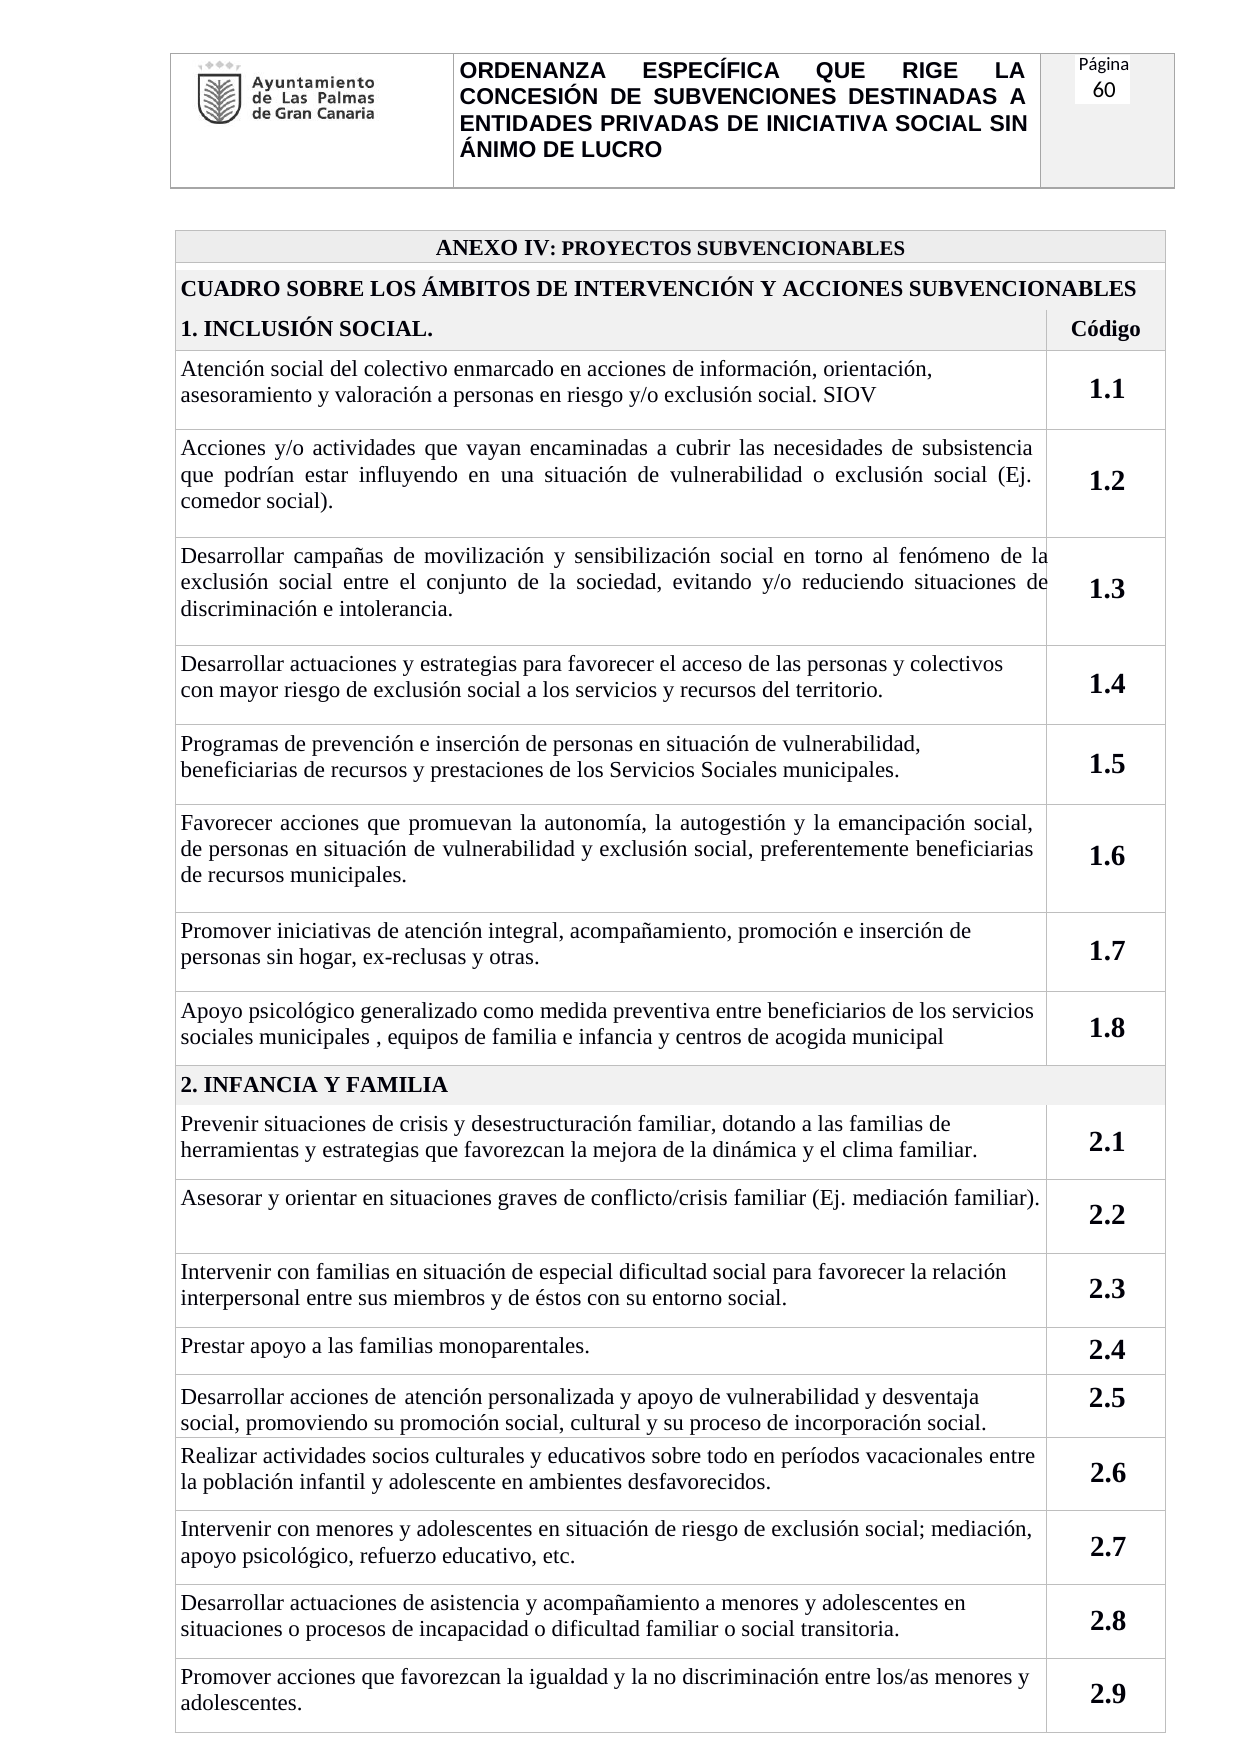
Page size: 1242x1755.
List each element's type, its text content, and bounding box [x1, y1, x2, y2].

table_cell 1.2 [1047, 430, 1165, 537]
table_cell 1.3 [1047, 538, 1165, 644]
table_cell Acciones y/o actividades que vayan encaminadas a cubrir las necesidades de subsistencia que podrían estar influyendo en una situación de vulnerabilidad o exclusión social (Ej. comedor social). [176, 430, 1046, 537]
table_cell Prevenir situaciones de crisis y desestructuración familiar, dotando a las familias de herramientas y estrategias que favorezcan la mejora de la dinámica y el clima familiar. [176, 1105, 1046, 1179]
table_cell 2.9 [1047, 1659, 1165, 1732]
table_cell Realizar actividades socios culturales y educativos sobre todo en períodos vacacionales entre la población infantil y adolescente en ambientes desfavorecidos. [176, 1438, 1046, 1510]
table_cell Desarrollar actuaciones de asistencia y acompañamiento a menores y adolescentes en situaciones o procesos de incapacidad o dificultad familiar o social transitoria. [176, 1585, 1046, 1658]
table_cell Desarrollar acciones de atención personalizada y apoyo de vulnerabilidad y desventaja social, promoviendo su promoción social, cultural y su proceso de incorporación social. [176, 1375, 1046, 1436]
table_cell Desarrollar actuaciones y estrategias para favorecer el acceso de las personas y colectivos con mayor riesgo de exclusión social a los servicios y recursos del territorio. [176, 646, 1046, 724]
table_cell Atención social del colectivo enmarcado en acciones de información, orientación, asesoramiento y valoración a personas en riesgo y/o exclusión social. SIOV [176, 351, 1046, 429]
table_cell Intervenir con familias en situación de especial dificultad social para favorecer la relación interpersonal entre sus miembros y de éstos con su entorno social. [176, 1254, 1046, 1326]
table_cell 1. INCLUSIÓN SOCIAL. [176, 310, 1046, 350]
table_cell 2.5 [1047, 1375, 1165, 1436]
table_cell 2.4 [1047, 1328, 1165, 1374]
table_cell Promover iniciativas de atención integral, acompañamiento, promoción e inserción de personas sin hogar, ex-reclusas y otras. [176, 913, 1046, 991]
table_cell Favorecer acciones que promuevan la autonomía, la autogestión y la emancipación social, de personas en situación de vulnerabilidad y exclusión social, preferentemente beneficiarias de recursos municipales. [176, 805, 1046, 912]
table_cell 2.2 [1047, 1180, 1165, 1252]
table_cell 2. INFANCIA Y FAMILIA [176, 1066, 1165, 1105]
table_cell Apoyo psicológico generalizado como medida preventiva entre beneficiarios de los servicios sociales municipales , equipos de familia e infancia y centros de acogida municipal [176, 992, 1046, 1065]
table_cell 2.3 [1047, 1254, 1165, 1326]
table_cell 1.6 [1047, 805, 1165, 912]
table_cell 1.7 [1047, 913, 1165, 991]
table_cell 2.1 [1047, 1105, 1165, 1179]
table_cell 2.7 [1047, 1511, 1165, 1584]
table_cell [176, 263, 1165, 269]
table_cell Asesorar y orientar en situaciones graves de conflicto/crisis familiar (Ej. mediación familiar). [176, 1180, 1046, 1252]
table_cell 1.1 [1047, 351, 1165, 429]
table_cell Desarrollar campañas de movilización y sensibilización social en torno al fenómeno de la exclusión social entre el conjunto de la sociedad, evitando y/o reduciendo situaciones de discriminación e intolerancia. [176, 538, 1046, 644]
table_cell Programas de prevención e inserción de personas en situación de vulnerabilidad, beneficiarias de recursos y prestaciones de los Servicios Sociales municipales. [176, 725, 1046, 804]
table_cell Intervenir con menores y adolescentes en situación de riesgo de exclusión social; mediación, apoyo psicológico, refuerzo educativo, etc. [176, 1511, 1046, 1584]
table_cell Prestar apoyo a las familias monoparentales. [176, 1328, 1046, 1374]
table_cell Código [1047, 310, 1165, 350]
table_cell 2.8 [1047, 1585, 1165, 1658]
table_cell 2.6 [1047, 1438, 1165, 1510]
table_cell 1.8 [1047, 992, 1165, 1065]
table_header ANEXO IV: PROYECTOS SUBVENCIONABLES [176, 231, 1165, 262]
table_cell 1.5 [1047, 725, 1165, 804]
table_cell Promover acciones que favorezcan la igualdad y la no discriminación entre los/as menores y adolescentes. [176, 1659, 1046, 1732]
table_cell CUADRO SOBRE LOS ÁMBITOS DE INTERVENCIÓN Y ACCIONES SUBVENCIONABLES [176, 270, 1165, 310]
table_cell 1.4 [1047, 646, 1165, 724]
